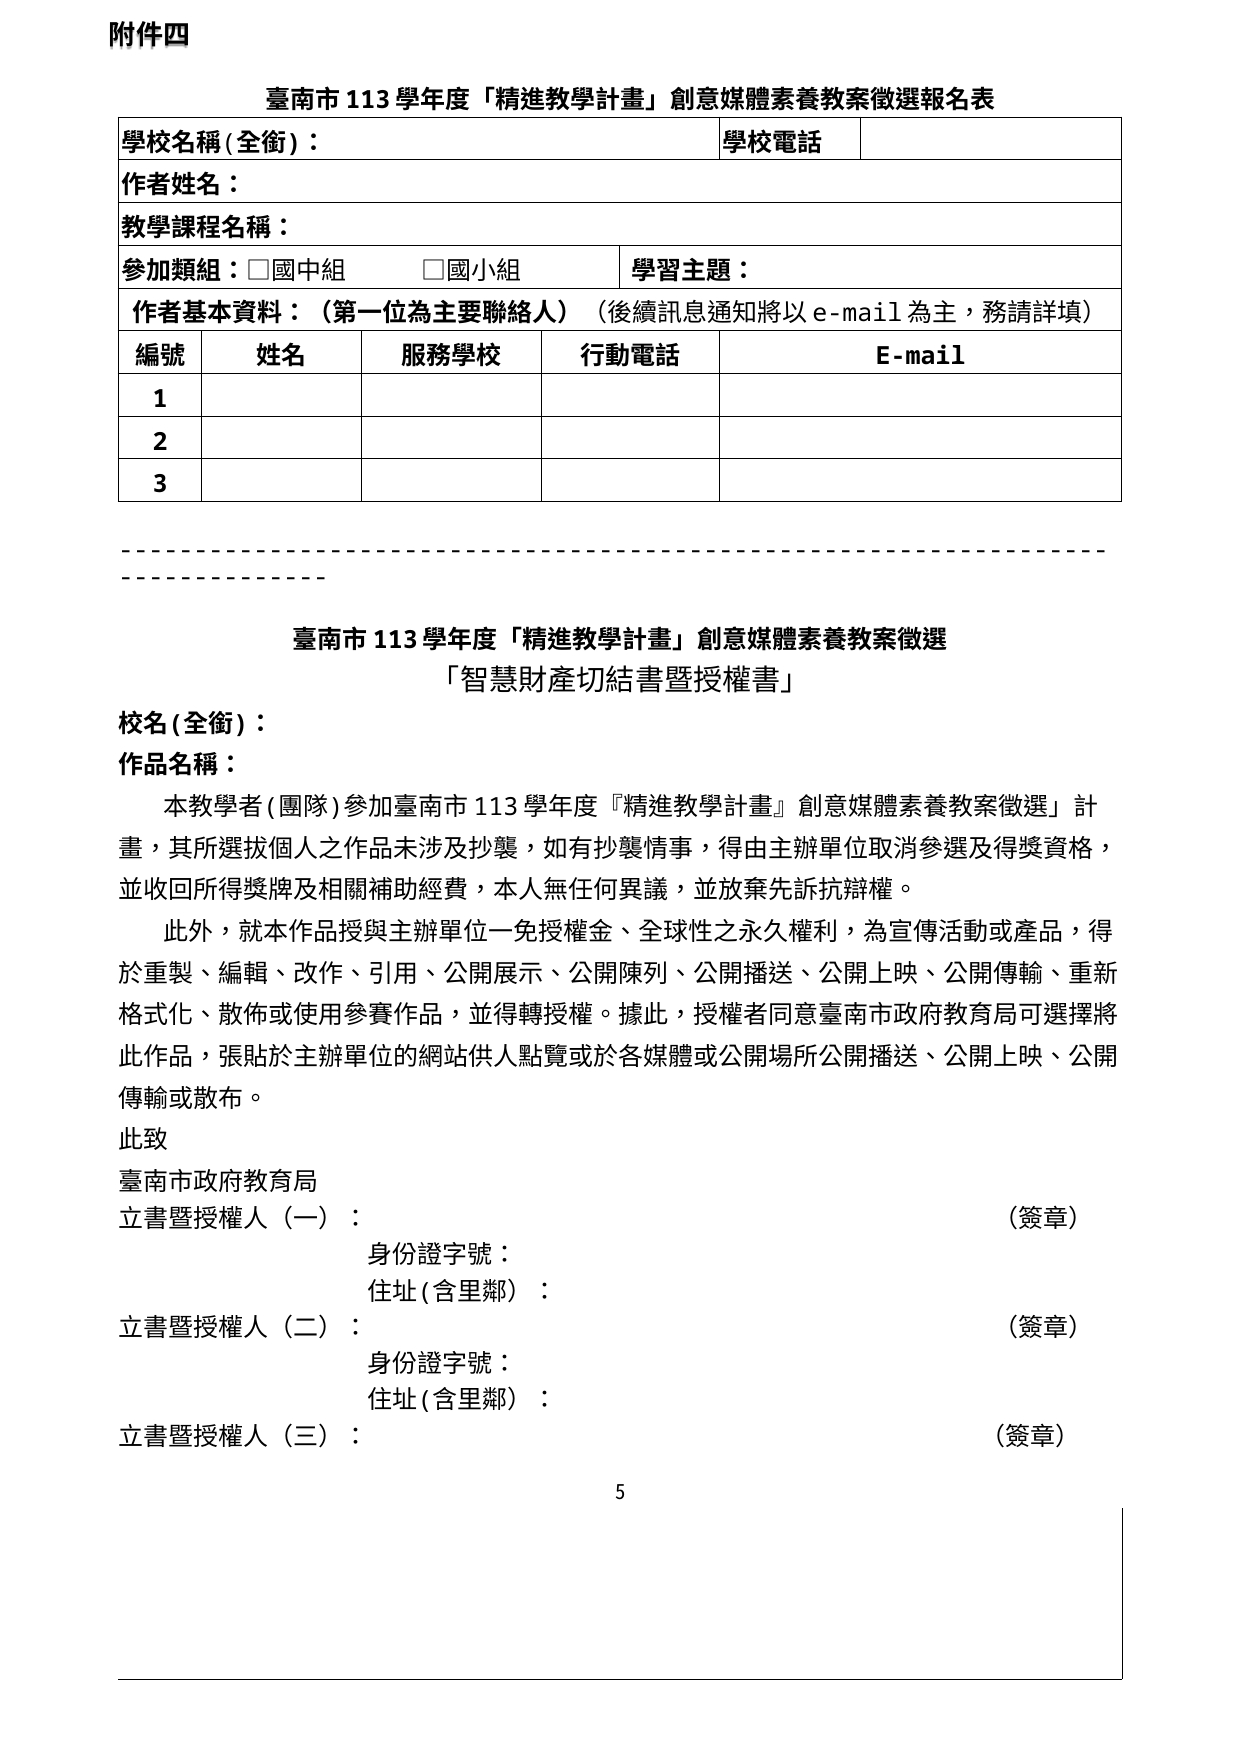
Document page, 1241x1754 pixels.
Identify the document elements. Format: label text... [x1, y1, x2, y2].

table_cell 作者基本資料：（第一位為主要聯絡人）（後續訊息通知將以e-mail為主，務請詳填） [119, 289, 1121, 330]
table_cell 2 [119, 417, 201, 458]
table_cell 3 [119, 459, 201, 501]
table_cell [542, 417, 719, 458]
text 立書暨授權人（三）： （簽章） [118, 1416, 1122, 1452]
table_cell 參加類組：□國中組 □國小組 [119, 246, 619, 287]
table_cell 編號 [119, 331, 201, 373]
text 立書暨授權人（二）： （簽章） [118, 1307, 1122, 1344]
table_cell [202, 459, 361, 501]
table_cell 服務學校 [362, 331, 541, 373]
table_cell [720, 374, 1121, 416]
text 「智慧財產切結書暨授權書」 [118, 657, 1122, 699]
table_cell [362, 374, 541, 416]
table_cell 行動電話 [542, 331, 719, 373]
table_header 學校名稱(全銜)： [119, 118, 719, 159]
table_header 學校電話 [720, 118, 860, 159]
table_cell [542, 374, 719, 416]
table_header [861, 118, 1121, 159]
table_cell 學習主題： [620, 246, 1121, 287]
table_cell E-mail [720, 331, 1121, 373]
table_cell [202, 374, 361, 416]
text 作品名稱： [118, 740, 1122, 782]
text 臺南市113學年度「精進教學計畫」創意媒體素養教案徵選報名表 [118, 75, 1122, 117]
table_cell 教學課程名稱： [119, 203, 1121, 245]
text 本教學者(團隊)參加臺南市113學年度『精進教學計畫』創意媒體素養教案徵選」計畫，其所選拔個人之作品未涉及抄襲，如有抄襲情事，得由主辦單位取消參選及得獎資格，並收回所得獎牌及相關補助經費，本人無任何異議，並放棄先訴抗辯權。 [118, 782, 1122, 907]
text 立書暨授權人（一）： （簽章） [118, 1199, 1122, 1235]
table_cell 姓名 [202, 331, 361, 373]
text -------------------------------------------------------------------------------- [118, 536, 1122, 593]
text 住址(含里鄰）： [118, 1380, 1122, 1416]
text 住址(含里鄰）： [118, 1271, 1122, 1307]
text 此外，就本作品授與主辦單位一免授權金、全球性之永久權利，為宣傳活動或產品，得於重製、編輯、改作、引用、公開展示、公開陳列、公開播送、公開上映、公開傳輸、重新格式化、散佈或使用參賽作品，並得轉授權。據此，授權者同意臺南市政府教育局可選擇將此作品，張貼於主辦單位的網站供人點覽或於各媒體或公開場所公開播送、公開上映、公開傳輸或散布。 [118, 907, 1122, 1115]
table_cell [720, 459, 1121, 501]
table_cell 1 [119, 374, 201, 416]
table_cell [202, 417, 361, 458]
text 臺南市政府教育局 [118, 1157, 1122, 1199]
text 校名(全銜)： [118, 699, 1122, 740]
text 身份證字號： [118, 1235, 1122, 1271]
table_cell [362, 459, 541, 501]
table_cell 作者姓名： [119, 160, 1121, 202]
table_cell [542, 459, 719, 501]
text 此致 [118, 1115, 1122, 1157]
table_cell [720, 417, 1121, 458]
table_cell [362, 417, 541, 458]
text 臺南市113學年度「精進教學計畫」創意媒體素養教案徵選 [118, 615, 1122, 657]
text 身份證字號： [118, 1344, 1122, 1380]
